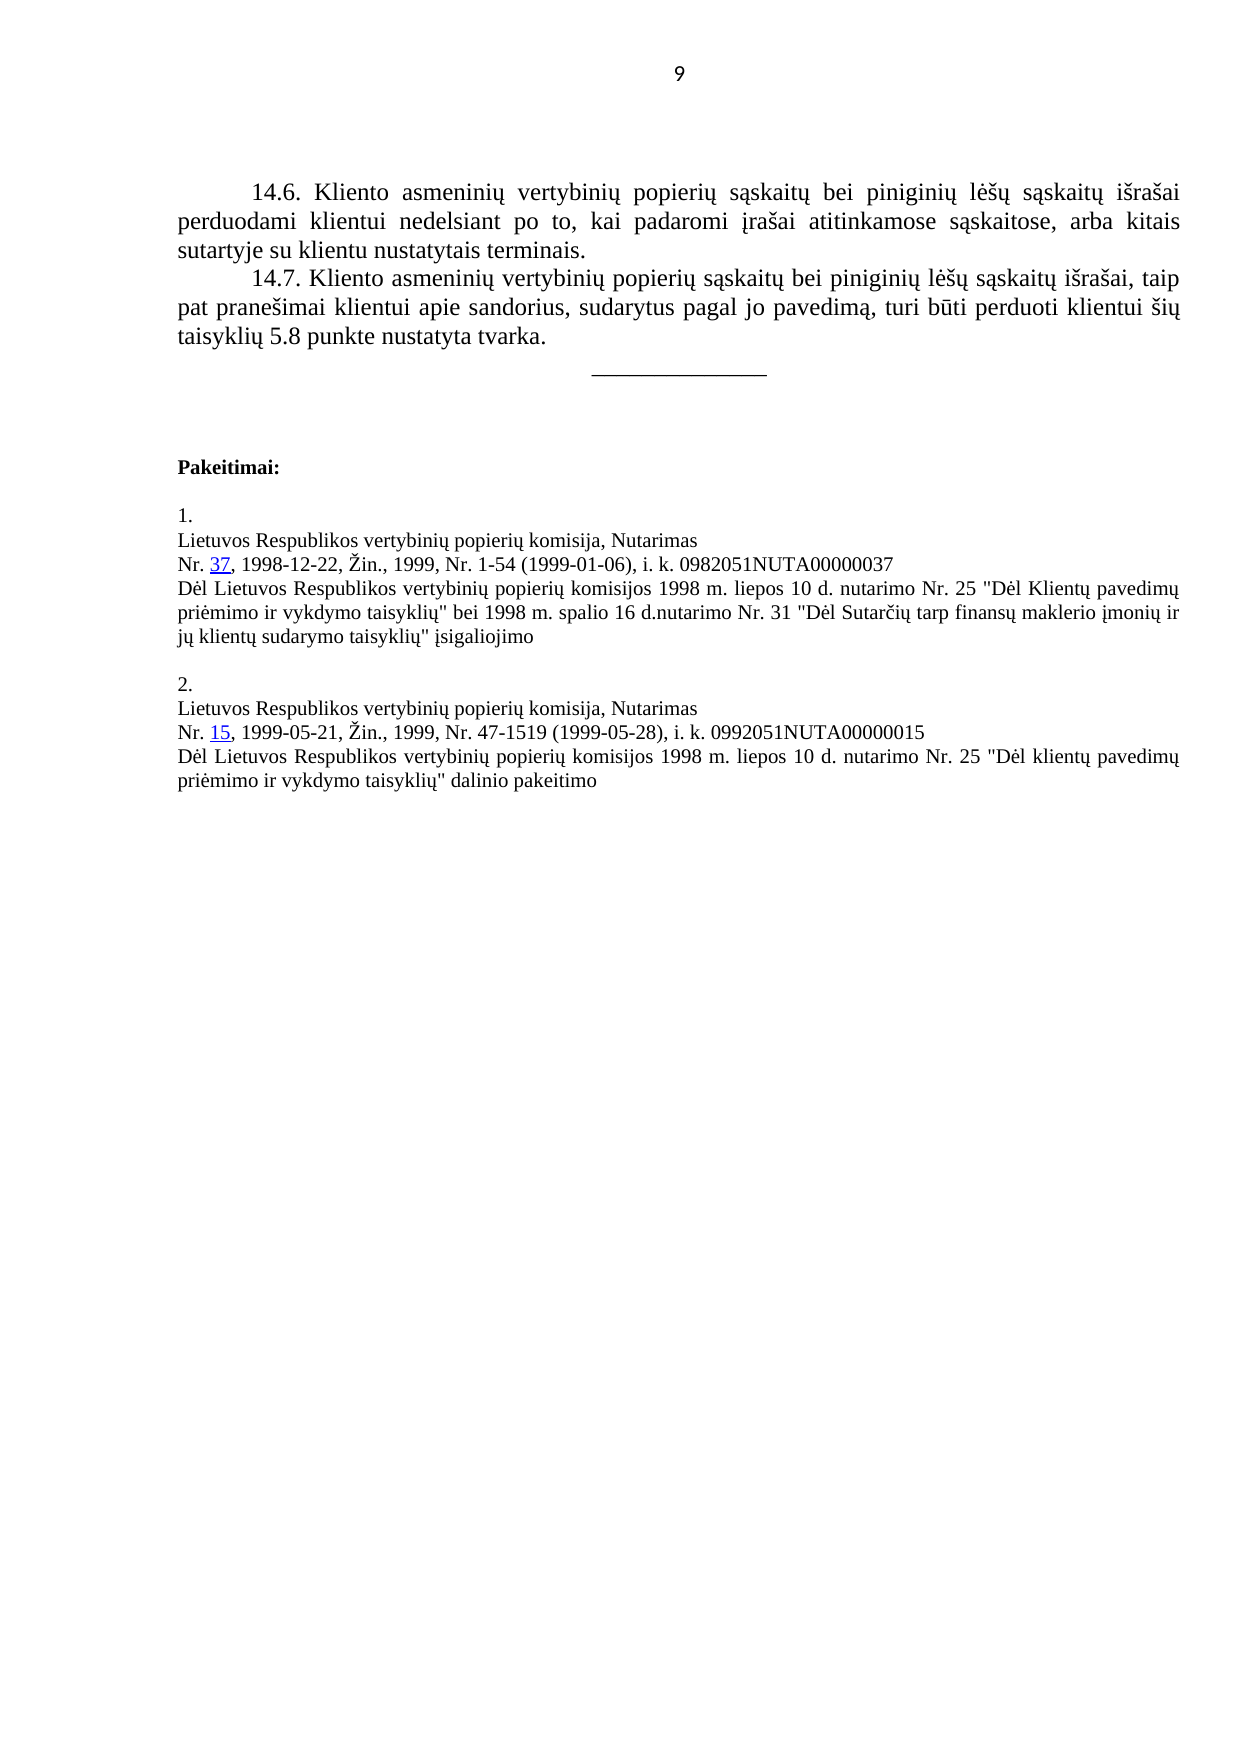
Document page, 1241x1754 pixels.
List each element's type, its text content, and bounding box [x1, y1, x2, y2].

text Pakeitimai: [177, 455, 1181, 479]
text Dėl Lietuvos Respublikos vertybinių popierių komisijos 1998 m. liepos 10 d. nutarimo Nr. 25 "Dėl Klientų pavedimų priėmimo ir vykdymo taisyklių" bei 1998 m. spalio 16 d.nutarimo Nr. 31 "Dėl Sutarčių tarp finansų maklerio įmonių ir jų klientų sudarymo taisyklių" įsigaliojimo [177, 576, 1181, 648]
text Nr. 37, 1998-12-22, Žin., 1999, Nr. 1-54 (1999-01-06), i. k. 0982051NUTA00000037 [177, 552, 1181, 576]
text Dėl Lietuvos Respublikos vertybinių popierių komisijos 1998 m. liepos 10 d. nutarimo Nr. 25 "Dėl klientų pavedimų priėmimo ir vykdymo taisyklių" dalinio pakeitimo [177, 744, 1181, 792]
text 2. [177, 672, 1181, 696]
text Lietuvos Respublikos vertybinių popierių komisija, Nutarimas [177, 527, 1181, 552]
text 14.7. Kliento asmeninių vertybinių popierių sąskaitų bei piniginių lėšų sąskaitų išrašai, taip pat pranešimai klientui apie sandorius, sudarytus pagal jo pavedimą, turi būti perduoti klientui šių taisyklių 5.8 punkte nustatyta tvarka. [177, 263, 1181, 350]
text Nr. 15, 1999-05-21, Žin., 1999, Nr. 47-1519 (1999-05-28), i. k. 0992051NUTA00000015 [177, 720, 1181, 744]
text ______________ [177, 350, 1181, 378]
text 1. [177, 503, 1181, 527]
text 14.6. Kliento asmeninių vertybinių popierių sąskaitų bei piniginių lėšų sąskaitų išrašai perduodami klientui nedelsiant po to, kai padaromi įrašai atitinkamose sąskaitose, arba kitais sutartyje su klientu nustatytais terminais. [177, 177, 1181, 263]
text Lietuvos Respublikos vertybinių popierių komisija, Nutarimas [177, 696, 1181, 720]
